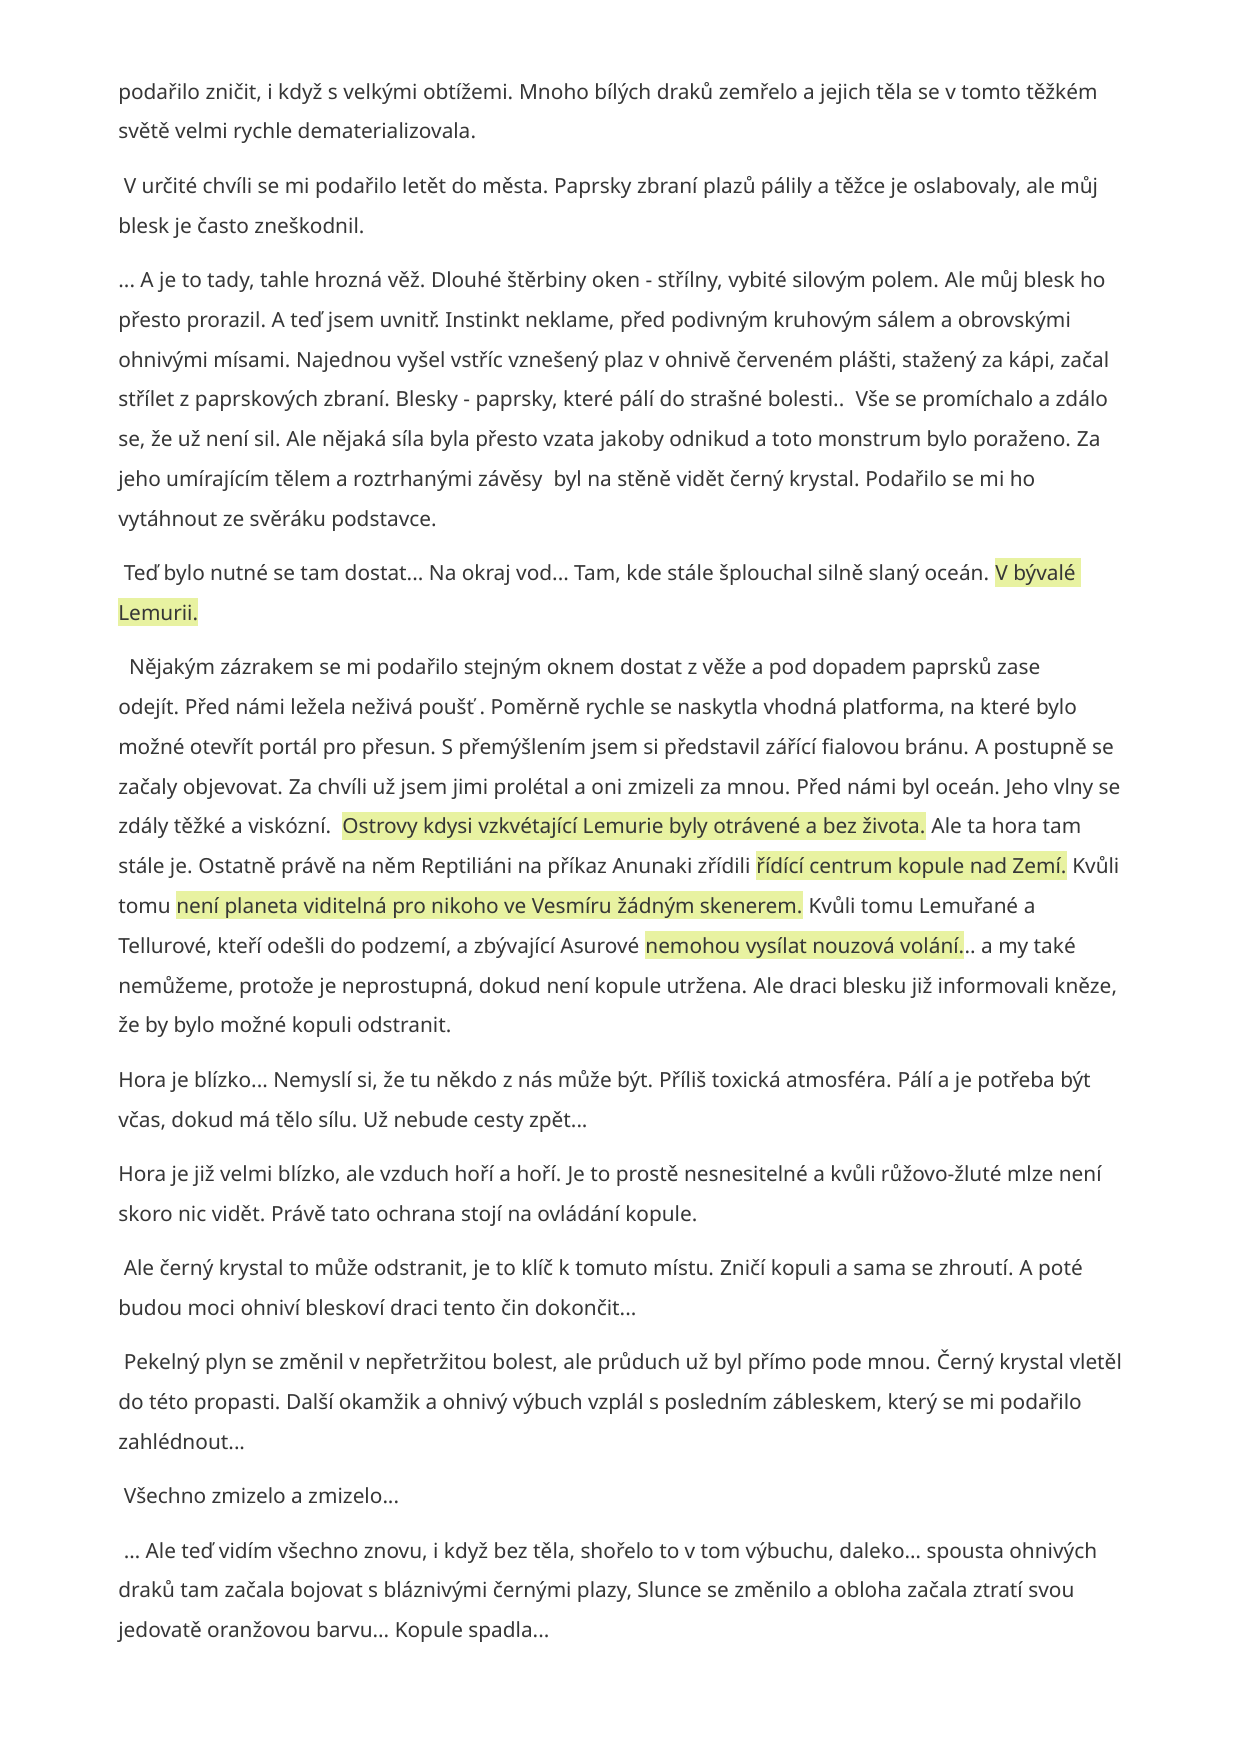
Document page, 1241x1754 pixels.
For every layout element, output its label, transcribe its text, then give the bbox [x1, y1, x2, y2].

text Nějakým zázrakem se mi podařilo stejným oknem dostat z věže a pod dopadem paprsků zase odejít. Před námi ležela neživá poušť . Poměrně rychle se naskytla vhodná platforma, na které bylo možné otevřít portál pro přesun. S přemýšlením jsem si představil zářící fialovou bránu. A postupně se začaly objevovat. Za chvíli už jsem jimi prolétal a oni zmizeli za mnou. Před námi byl oceán. Jeho vlny se zdály těžké a viskózní. Ostrovy kdysi vzkvétající Lemurie byly otrávené a bez života. Ale ta hora tam stále je. Ostatně právě na něm Reptiliáni na příkaz Anunaki zřídili řídící centrum kopule nad Zemí. Kvůli tomu není planeta viditelná pro nikoho ve Vesmíru žádným skenerem. Kvůli tomu Lemuřané a Tellurové, kteří odešli do podzemí, a zbývající Asurové nemohou vysílat nouzová volání... a my také nemůžeme, protože je neprostupná, dokud není kopule utržena. Ale draci blesku již informovali kněze, že by bylo možné kopuli odstranit. [118, 652, 1122, 1039]
text Hora je blízko... Nemyslí si, že tu někdo z nás může být. Příliš toxická atmosféra. Pálí a je potřeba být včas, dokud má tělo sílu. Už nebude cesty zpět... [118, 1065, 1122, 1133]
text Pekelný plyn se změnil v nepřetržitou bolest, ale průduch už byl přímo pode mnou. Černý krystal vletěl do této propasti. Další okamžik a ohnivý výbuch vzplál s posledním zábleskem, který se mi podařilo zahlédnout... [118, 1347, 1122, 1455]
text podařilo zničit, i když s velkými obtížemi. Mnoho bílých draků zemřelo a jejich těla se v tomto těžkém světě velmi rychle dematerializovala. [118, 77, 1122, 145]
text V určité chvíli se mi podařilo letět do města. Paprsky zbraní plazů pálily a těžce je oslabovaly, ale můj blesk je často zneškodnil. [118, 171, 1122, 239]
text Teď bylo nutné se tam dostat... Na okraj vod... Tam, kde stále šplouchal silně slaný oceán. V bývalé Lemurii. [118, 558, 1122, 626]
text Hora je již velmi blízko, ale vzduch hoří a hoří. Je to prostě nesnesitelné a kvůli růžovo-žluté mlze není skoro nic vidět. Právě tato ochrana stojí na ovládání kopule. [118, 1159, 1122, 1227]
text ... A je to tady, tahle hrozná věž. Dlouhé štěrbiny oken - střílny, vybité silovým polem. Ale můj blesk ho přesto prorazil. A teď jsem uvnitř. Instinkt neklame, před podivným kruhovým sálem a obrovskými ohnivými mísami. Najednou vyšel vstříc vznešený plaz v ohnivě červeném plášti, stažený za kápi, začal střílet z paprskových zbraní. Blesky - paprsky, které pálí do strašné bolesti.. Vše se promíchalo a zdálo se, že už není sil. Ale nějaká síla byla přesto vzata jakoby odnikud a toto monstrum bylo poraženo. Za jeho umírajícím tělem a roztrhanými závěsy byl na stěně vidět černý krystal. Podařilo se mi ho vytáhnout ze svěráku podstavce. [118, 265, 1122, 532]
text Ale černý krystal to může odstranit, je to klíč k tomuto místu. Zničí kopuli a sama se zhroutí. A poté budou moci ohniví bleskoví draci tento čin dokončit... [118, 1253, 1122, 1321]
text Všechno zmizelo a zmizelo... [118, 1481, 1122, 1510]
text … Ale teď vidím všechno znovu, i když bez těla, shořelo to v tom výbuchu, daleko… spousta ohnivých draků tam začala bojovat s bláznivými černými plazy, Slunce se změnilo a obloha začala ztratí svou jedovatě oranžovou barvu... Kopule spadla... [118, 1536, 1122, 1644]
